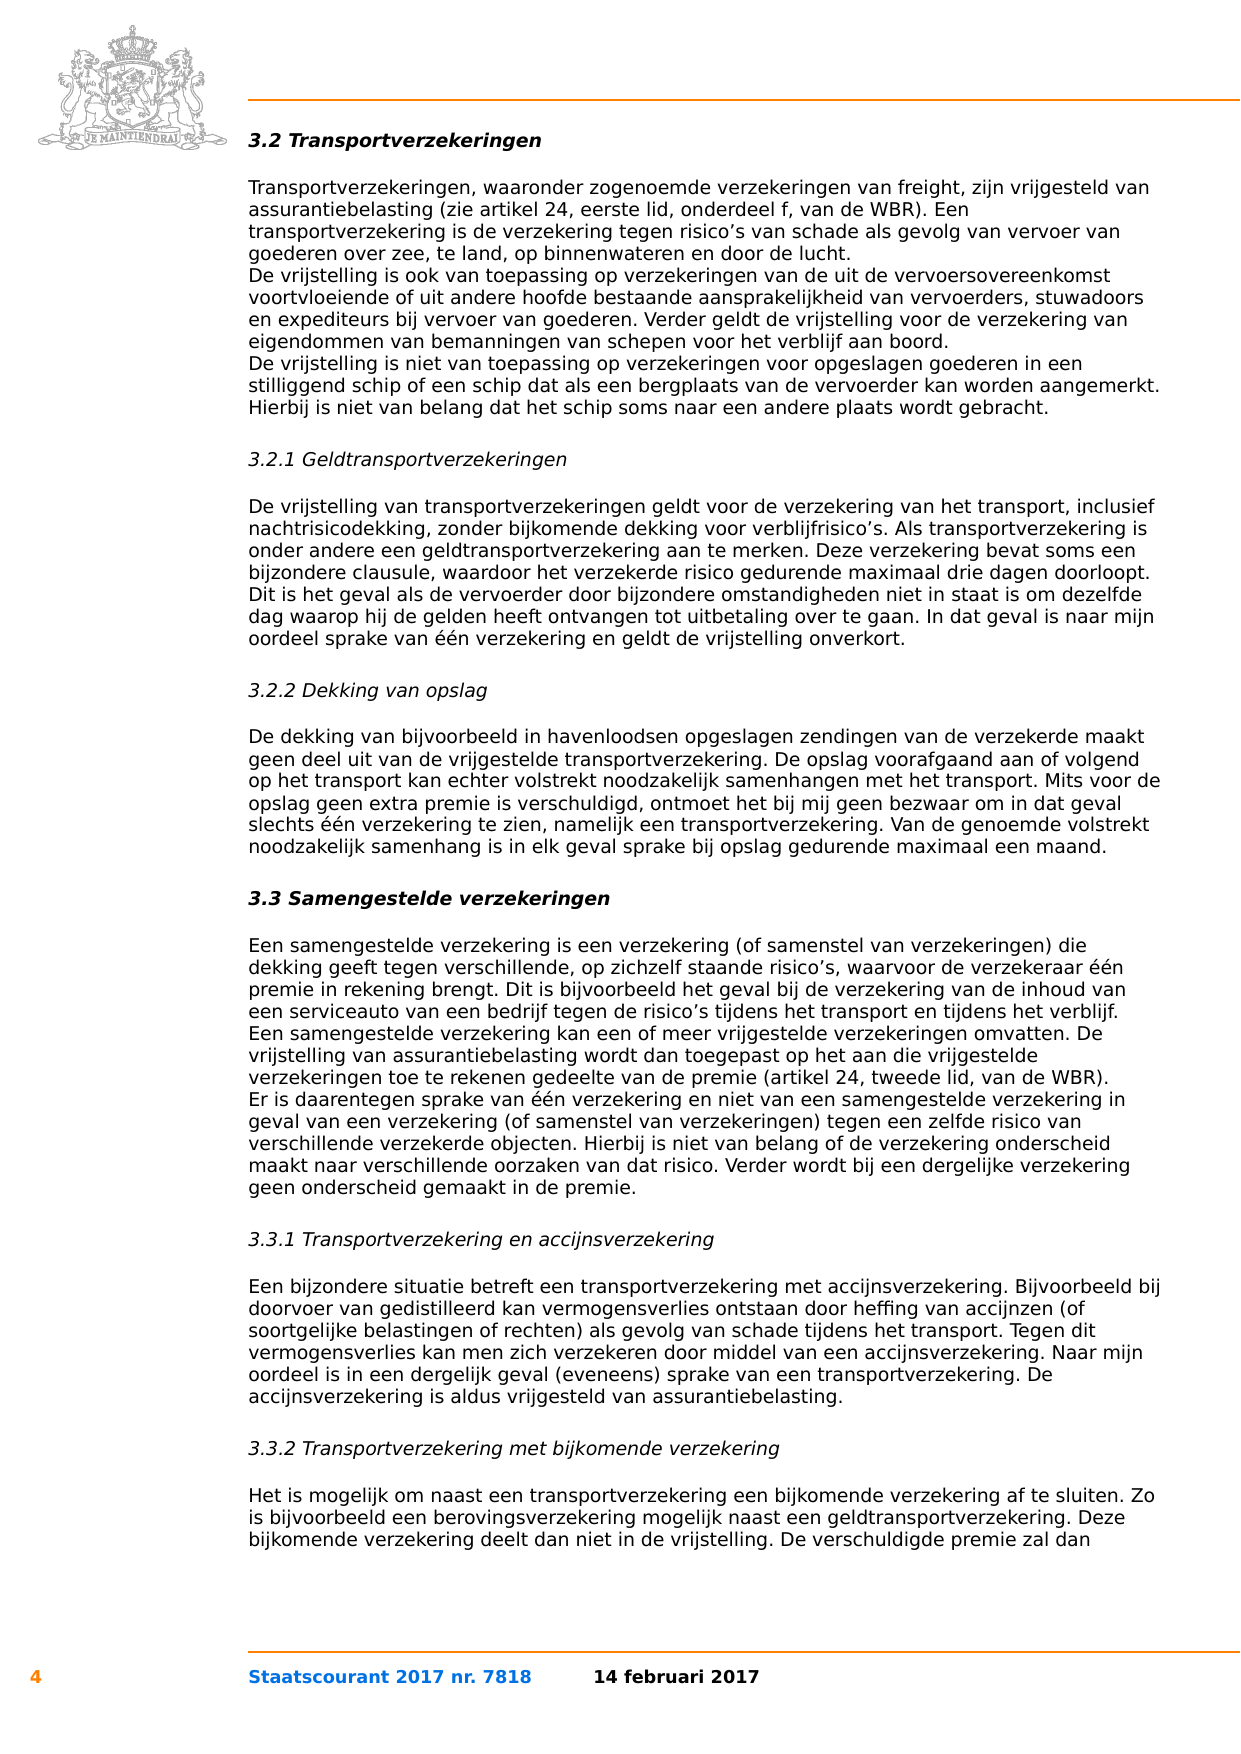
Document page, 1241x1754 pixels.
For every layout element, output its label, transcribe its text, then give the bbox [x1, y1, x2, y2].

subtitle 3.2.2 Dekking van opslag [248, 679, 1163, 701]
text Er is daarentegen sprake van één verzekering en niet van een samengestelde verzekering in geval van een verzekering (of samenstel van verzekeringen) tegen een zelfde risico van verschillende verzekerde objecten. Hierbij is niet van belang of de verzekering onderscheid maakt naar verschillende oorzaken van dat risico. Verder wordt bij een dergelijke verzekering geen onderscheid gemaakt in de premie. [248, 1089, 1163, 1199]
subtitle 3.2 Transportverzekeringen [248, 130, 1163, 152]
text De dekking van bijvoorbeeld in havenloodsen opgeslagen zendingen van de verzekerde maakt geen deel uit van de vrijgestelde transportverzekering. De opslag voorafgaand aan of volgend op het transport kan echter volstrekt noodzakelijk samenhangen met het transport. Mits voor de opslag geen extra premie is verschuldigd, ontmoet het bij mij geen bezwaar om in dat geval slechts één verzekering te zien, namelijk een transportverzekering. Van de genoemde volstrekt noodzakelijk samenhang is in elk geval sprake bij opslag gedurende maximaal een maand. [248, 726, 1163, 858]
text De vrijstelling van transportverzekeringen geldt voor de verzekering van het transport, inclusief nachtrisicodekking, zonder bijkomende dekking voor verblijfrisico’s. Als transportverzekering is onder andere een geldtransportverzekering aan te merken. Deze verzekering bevat soms een bijzondere clausule, waardoor het verzekerde risico gedurende maximaal drie dagen doorloopt. Dit is het geval als de vervoerder door bijzondere omstandigheden niet in staat is om dezelfde dag waarop hij de gelden heeft ontvangen tot uitbetaling over te gaan. In dat geval is naar mijn oordeel sprake van één verzekering en geldt de vrijstelling onverkort. [248, 496, 1163, 649]
subtitle 3.3 Samengestelde verzekeringen [248, 888, 1163, 910]
subtitle 3.3.2 Transportverzekering met bijkomende verzekering [248, 1438, 1163, 1460]
subtitle 3.2.1 Geldtransportverzekeringen [248, 449, 1163, 471]
text Transportverzekeringen, waaronder zogenoemde verzekeringen van freight, zijn vrijgesteld van assurantiebelasting (zie artikel 24, eerste lid, onderdeel f, van de WBR). Een transportverzekering is de verzekering tegen risico’s van schade als gevolg van vervoer van goederen over zee, te land, op binnenwateren en door de lucht. [248, 177, 1163, 265]
picture [38, 25, 227, 150]
text Een samengestelde verzekering kan een of meer vrijgestelde verzekeringen omvatten. De vrijstelling van assurantiebelasting wordt dan toegepast op het aan die vrijgestelde verzekeringen toe te rekenen gedeelte van de premie (artikel 24, tweede lid, van de WBR). [248, 1023, 1163, 1089]
text De vrijstelling is niet van toepassing op verzekeringen voor opgeslagen goederen in een stilliggend schip of een schip dat als een bergplaats van de vervoerder kan worden aangemerkt. Hierbij is niet van belang dat het schip soms naar een andere plaats wordt gebracht. [248, 353, 1163, 419]
text Een samengestelde verzekering is een verzekering (of samenstel van verzekeringen) die dekking geeft tegen verschillende, op zichzelf staande risico’s, waarvoor de verzekeraar één premie in rekening brengt. Dit is bijvoorbeeld het geval bij de verzekering van de inhoud van een serviceauto van een bedrijf tegen de risico’s tijdens het transport en tijdens het verblijf. [248, 935, 1163, 1023]
subtitle 3.3.1 Transportverzekering en accijnsverzekering [248, 1229, 1163, 1251]
text De vrijstelling is ook van toepassing op verzekeringen van de uit de vervoersovereenkomst voortvloeiende of uit andere hoofde bestaande aansprakelijkheid van vervoerders, stuwadoors en expediteurs bij vervoer van goederen. Verder geldt de vrijstelling voor de verzekering van eigendommen van bemanningen van schepen voor het verblijf aan boord. [248, 265, 1163, 353]
text Het is mogelijk om naast een transportverzekering een bijkomende verzekering af te sluiten. Zo is bijvoorbeeld een berovingsverzekering mogelijk naast een geldtransportverzekering. Deze bijkomende verzekering deelt dan niet in de vrijstelling. De verschuldigde premie zal dan [248, 1485, 1163, 1551]
text Een bijzondere situatie betreft een transportverzekering met accijnsverzekering. Bijvoorbeeld bij doorvoer van gedistilleerd kan vermogensverlies ontstaan door heffing van accijnzen (of soortgelijke belastingen of rechten) als gevolg van schade tijdens het transport. Tegen dit vermogensverlies kan men zich verzekeren door middel van een accijnsverzekering. Naar mijn oordeel is in een dergelijk geval (eveneens) sprake van een transportverzekering. De accijnsverzekering is aldus vrijgesteld van assurantiebelasting. [248, 1276, 1163, 1408]
